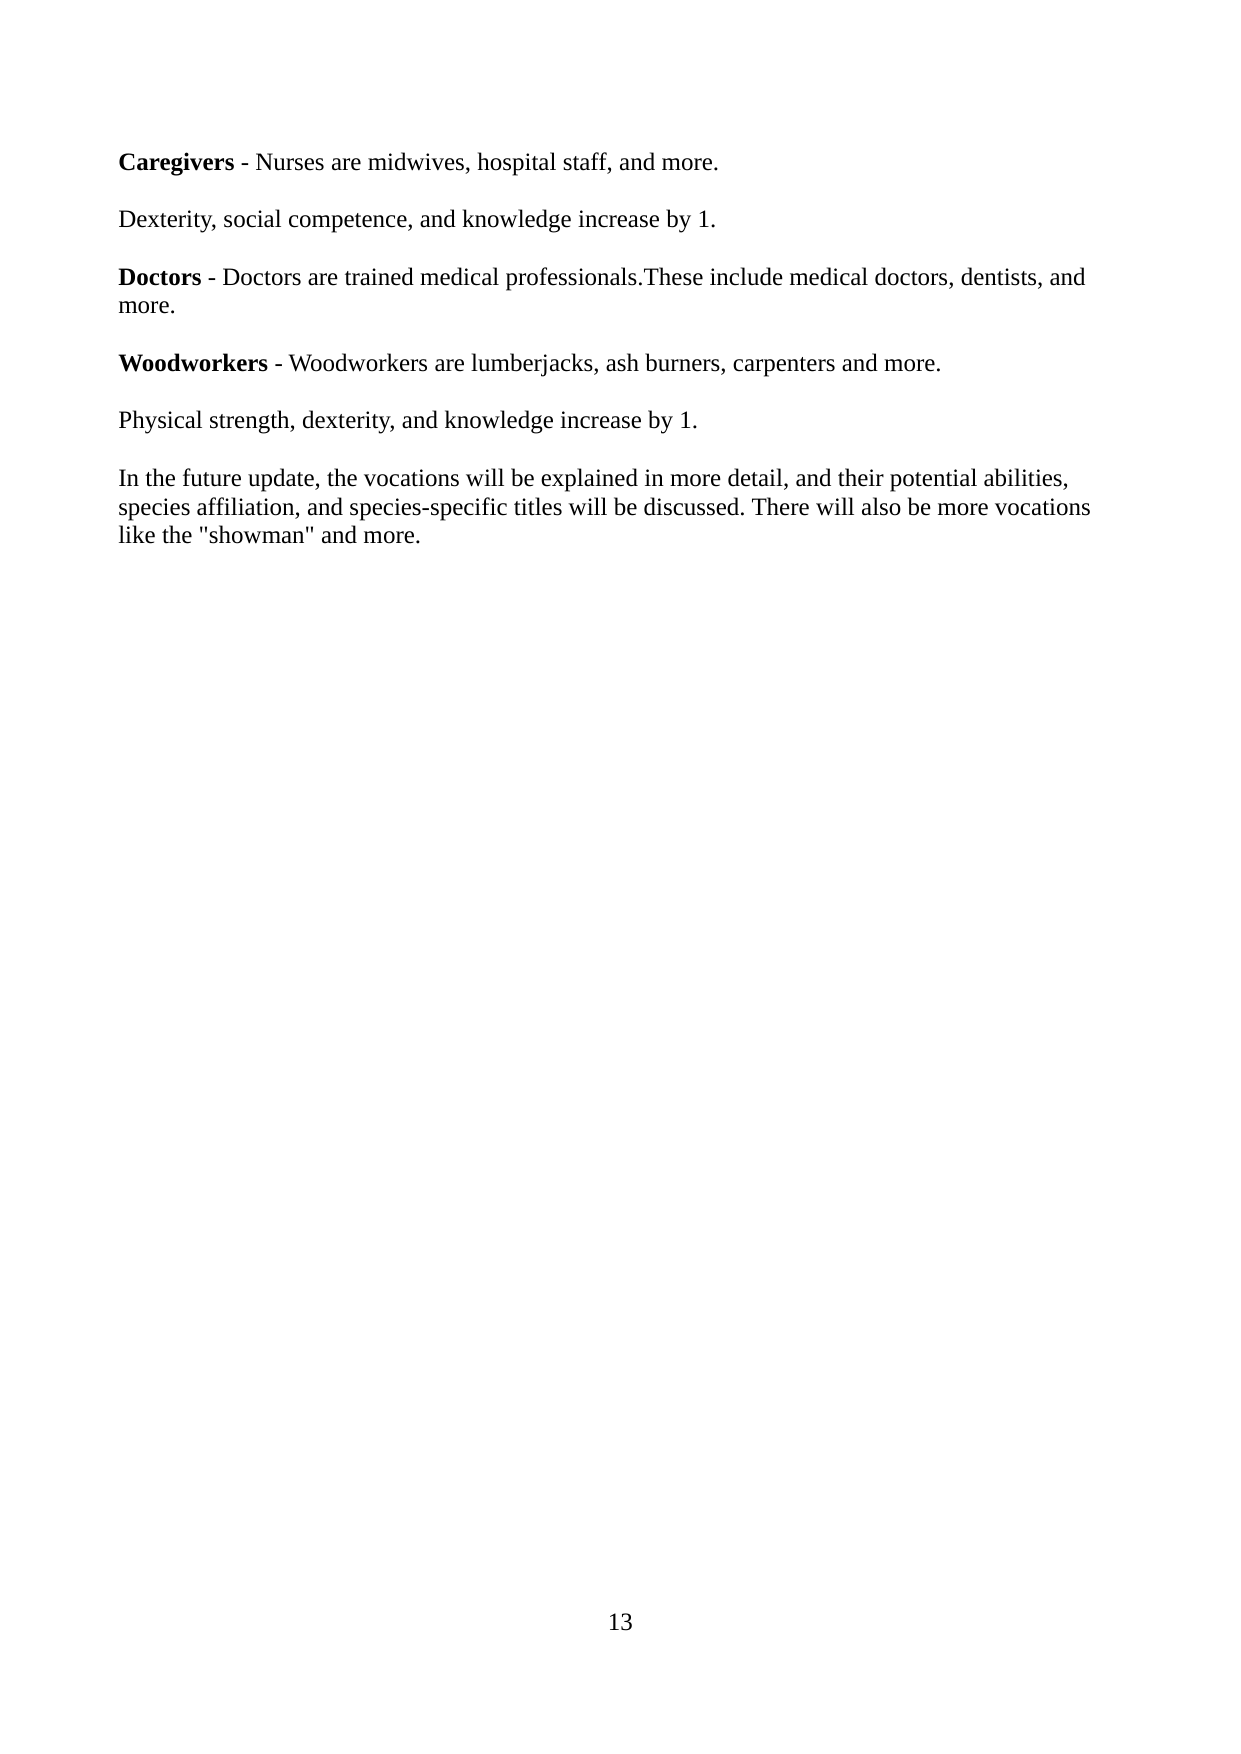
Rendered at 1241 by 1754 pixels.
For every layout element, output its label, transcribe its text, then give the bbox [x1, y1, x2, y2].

text Dexterity, social competence, and knowledge increase by 1. [118, 204, 1122, 233]
text Physical strength, dexterity, and knowledge increase by 1. [118, 406, 1122, 434]
text Caregivers - Nurses are midwives, hospital staff, and more. [118, 147, 1122, 176]
text Woodworkers - Woodworkers are lumberjacks, ash burners, carpenters and more. [118, 348, 1122, 377]
text In the future update, the vocations will be explained in more detail, and their potential abilities, species affiliation, and species-specific titles will be discussed. There will also be more vocations like the "showman" and more. [118, 463, 1122, 549]
text Doctors - Doctors are trained medical professionals.These include medical doctors, dentists, and more. [118, 262, 1122, 319]
